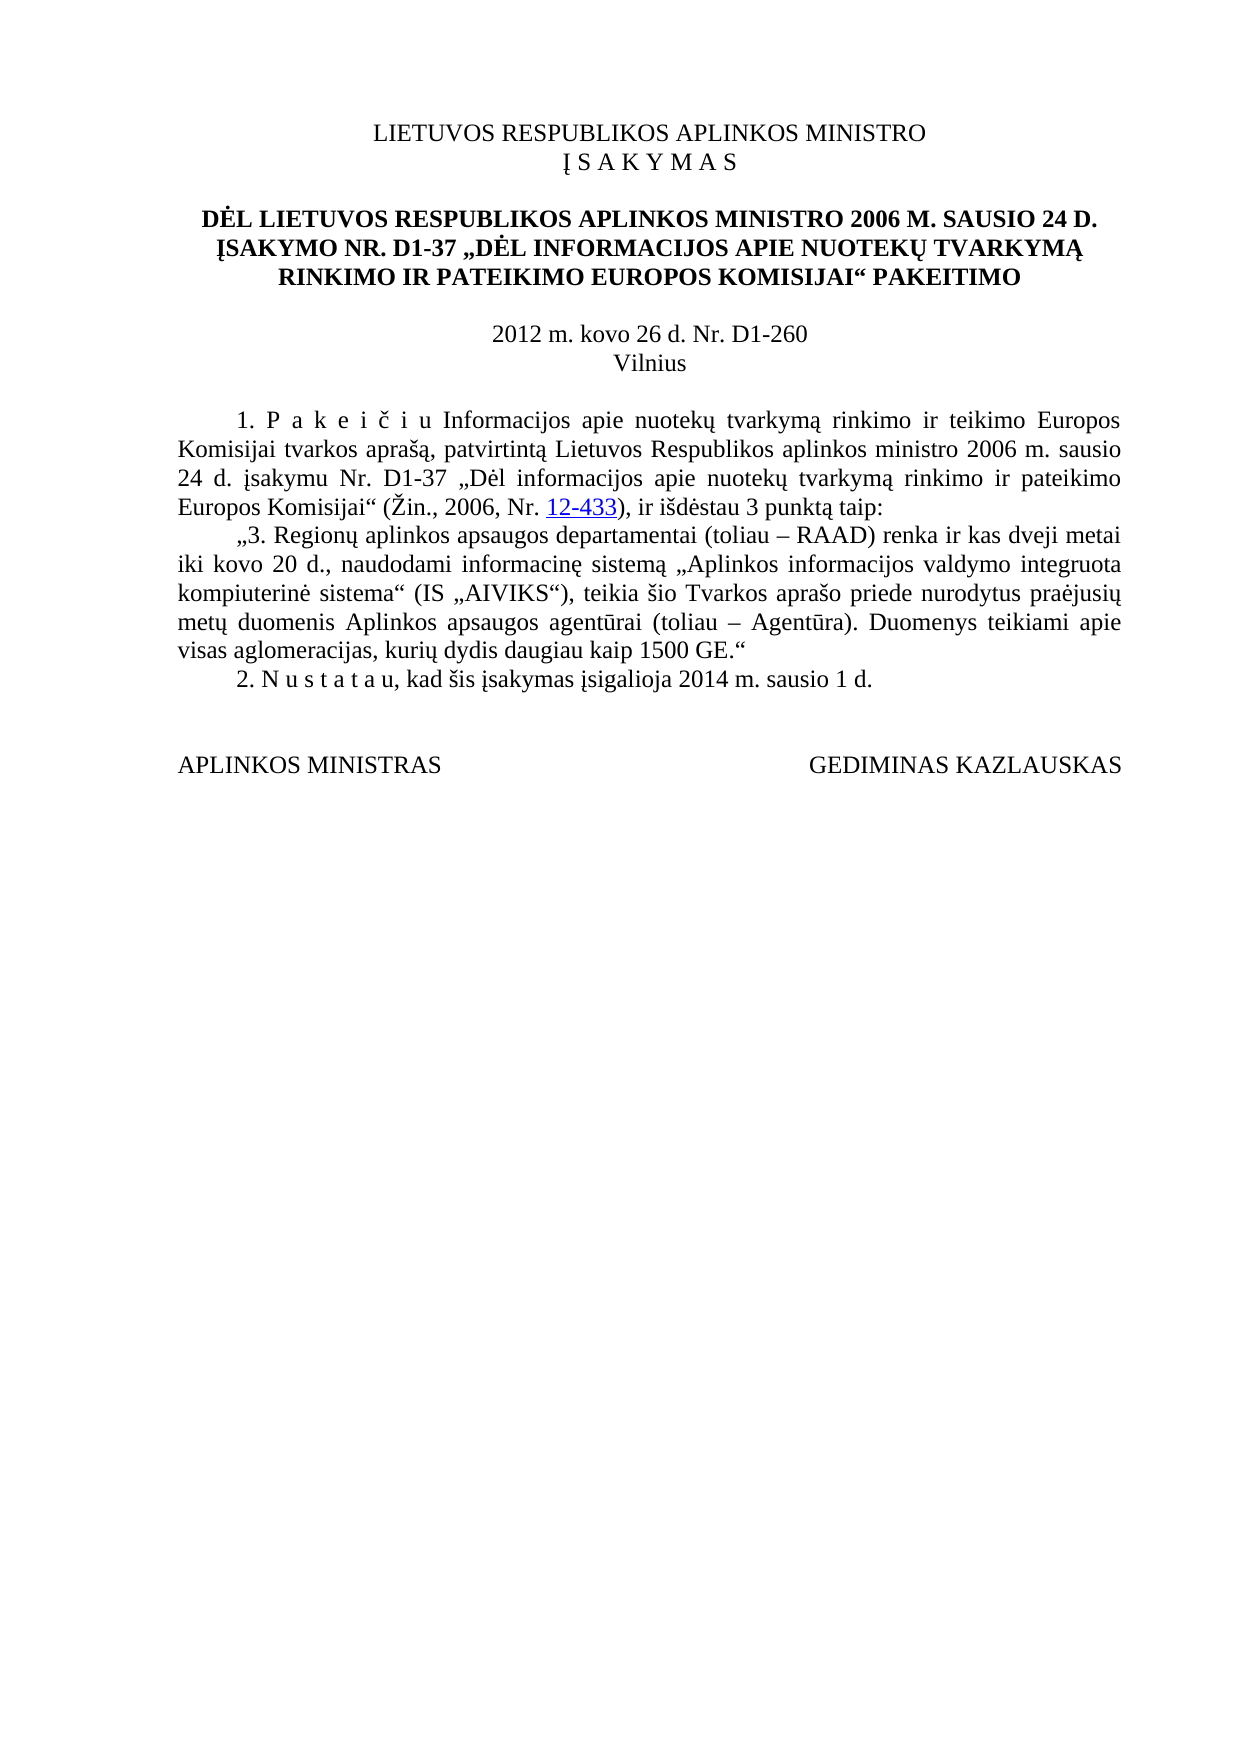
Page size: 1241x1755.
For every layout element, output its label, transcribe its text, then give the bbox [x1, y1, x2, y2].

text „3. Regionų aplinkos apsaugos departamentai (toliau – RAAD) renka ir kas dveji metai iki kovo 20 d., naudodami informacinę sistemą „Aplinkos informacijos valdymo integruota kompiuterinė sistema“ (IS „AIVIKS“), teikia šio Tvarkos aprašo priede nurodytus praėjusių metų duomenis Aplinkos apsaugos agentūrai (toliau – Agentūra). Duomenys teikiami apie visas aglomeracijas, kurių dydis daugiau kaip 1500 GE.“ [177, 521, 1122, 664]
text DĖL Lietuvos Respublikos APLINKOS MINISTRO 2006 m. sausio 24 d. įsakymo Nr. d1-37 „dėl informacijos apie nuotekų tvarkymą rinkimo ir pateikimo europos komisijai“ pakeitimo [177, 204, 1122, 291]
text 2. N u s t a t a u, kad šis įsakymas įsigalioja 2014 m. sausio 1 d. [177, 664, 1122, 693]
text 2012 m. kovo 26 d. Nr. D1-260 [177, 319, 1122, 348]
text Į S A K Y M A S [177, 147, 1122, 176]
text LIETUVOS RESPUBLIKOS APLINKOS MINISTRO [177, 118, 1122, 147]
text Vilnius [177, 348, 1122, 377]
text Aplinkos ministras Gediminas Kazlauskas [177, 751, 1122, 779]
text 1. P a k e i č i u Informacijos apie nuotekų tvarkymą rinkimo ir teikimo Europos Komisijai tvarkos aprašą, patvirtintą Lietuvos Respublikos aplinkos ministro 2006 m. sausio 24 d. įsakymu Nr. D1-37 „Dėl informacijos apie nuotekų tvarkymą rinkimo ir pateikimo Europos Komisijai“ (Žin., 2006, Nr. 12-433), ir išdėstau 3 punktą taip: [177, 406, 1122, 521]
